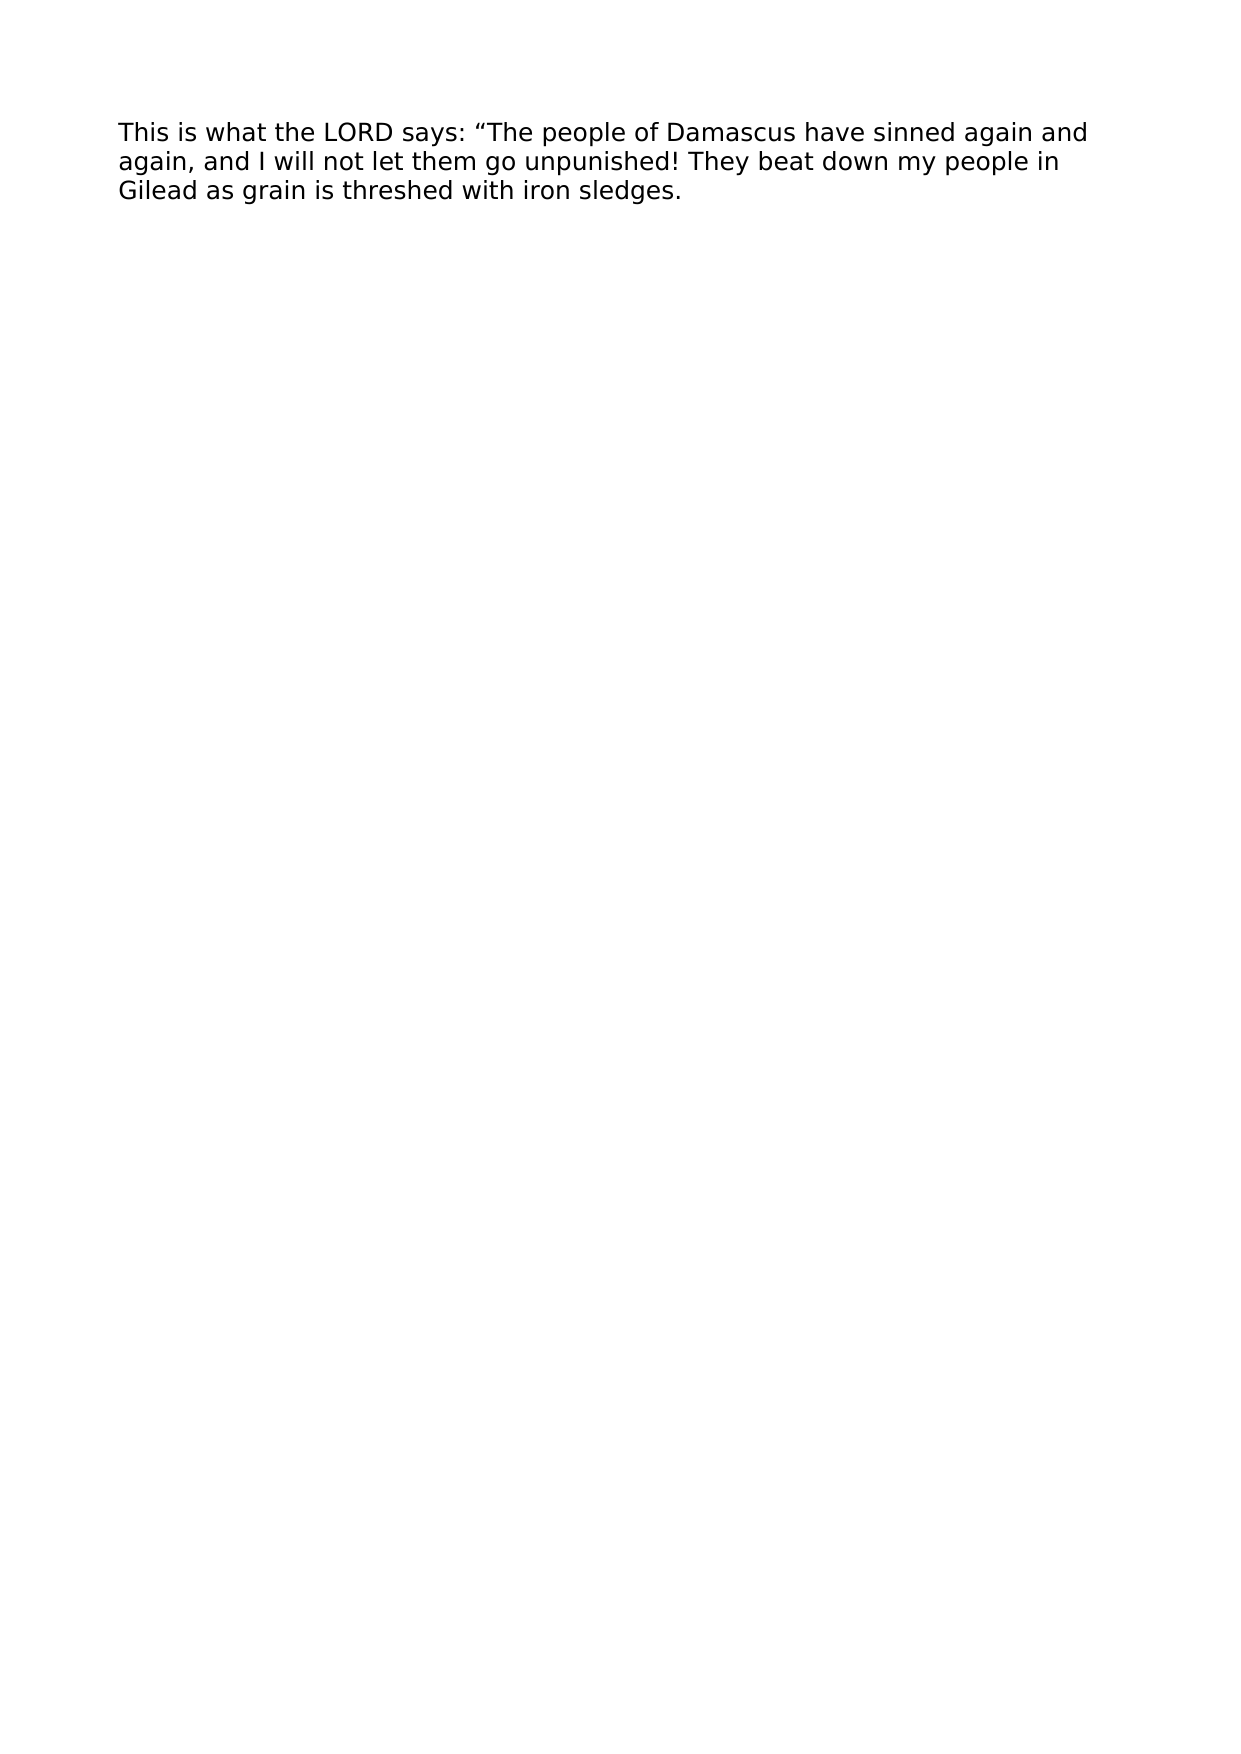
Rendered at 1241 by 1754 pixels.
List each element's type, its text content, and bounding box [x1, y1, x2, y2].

text This is what the LORD says: “The people of Damascus have sinned again and again, and I will not let them go unpunished! They beat down my people in Gilead as grain is threshed with iron sledges. [118, 118, 1122, 206]
